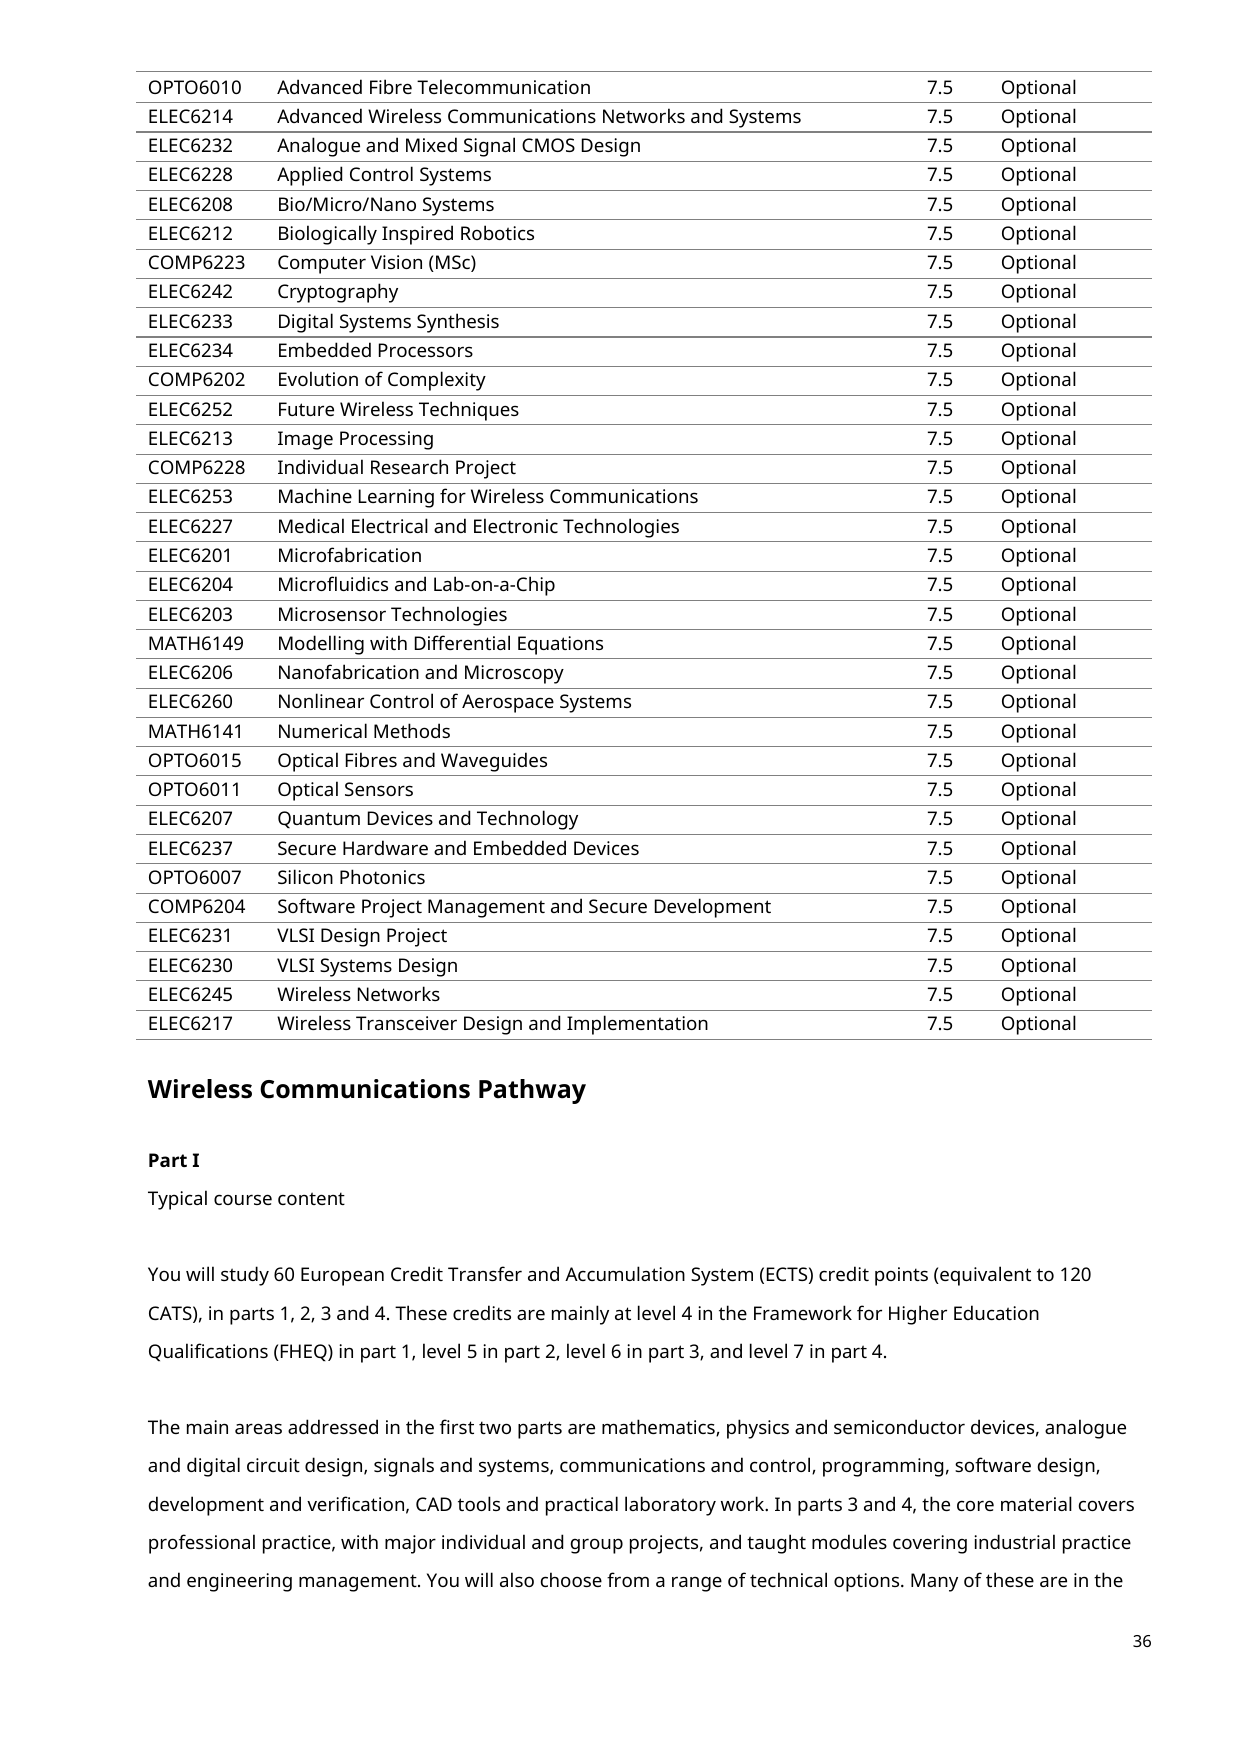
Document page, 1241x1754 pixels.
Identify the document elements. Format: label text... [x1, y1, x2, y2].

table_cell ELEC6231 [136, 923, 266, 951]
table_cell Optional [989, 455, 1152, 483]
table_cell Optional [989, 659, 1152, 688]
table_cell ELEC6213 [136, 425, 266, 453]
table_cell ELEC6227 [136, 513, 266, 541]
table_cell ELEC6242 [136, 279, 266, 307]
table_cell Optional [989, 747, 1152, 775]
table_cell OPTO6011 [136, 776, 266, 805]
table_cell Optional [989, 923, 1152, 951]
table_cell ELEC6237 [136, 835, 266, 863]
table_cell Cryptography [266, 279, 916, 307]
table_cell ELEC6234 [136, 338, 266, 366]
table_cell ELEC6252 [136, 396, 266, 424]
table_cell Advanced Fibre Telecommunication [266, 72, 916, 102]
table_cell ELEC6232 [136, 133, 266, 161]
table_cell 7.5 [916, 572, 989, 600]
table_cell Optional [989, 367, 1152, 395]
table_cell ELEC6228 [136, 162, 266, 190]
table_cell ELEC6207 [136, 806, 266, 834]
table_cell Optional [989, 308, 1152, 336]
table_cell Microfabrication [266, 542, 916, 571]
table_cell Numerical Methods [266, 718, 916, 746]
table_cell 7.5 [916, 279, 989, 307]
table_cell 7.5 [916, 981, 989, 1009]
table_cell Optional [989, 806, 1152, 834]
table_cell Optional [989, 103, 1152, 131]
table_cell 7.5 [916, 367, 989, 395]
table_cell Optional [989, 1011, 1152, 1039]
table_cell 7.5 [916, 133, 989, 161]
table_cell 7.5 [916, 425, 989, 453]
table_cell 7.5 [916, 718, 989, 746]
table_cell Machine Learning for Wireless Communications [266, 484, 916, 512]
table_cell Evolution of Complexity [266, 367, 916, 395]
table_cell Nonlinear Control of Aerospace Systems [266, 689, 916, 717]
table_cell Modelling with Differential Equations [266, 630, 916, 658]
table_cell COMP6223 [136, 250, 266, 278]
table_cell 7.5 [916, 776, 989, 805]
table_cell MATH6141 [136, 718, 266, 746]
table_cell Secure Hardware and Embedded Devices [266, 835, 916, 863]
table_cell ELEC6203 [136, 601, 266, 629]
table_cell Nanofabrication and Microscopy [266, 659, 916, 688]
table_cell ELEC6204 [136, 572, 266, 600]
table_cell Optional [989, 952, 1152, 980]
table_cell Optional [989, 718, 1152, 746]
table_cell Part I Typical course content You will study 60 European Credit Transfer and Accumulation System (ECTS) credit points (equivalent to 120 CATS), in parts 1, 2, 3 and 4. These credits are mainly at level 4 in the Framework for Higher Education Qualifications (FHEQ) in part 1, level 5 in part 2, level 6 in part 3, and level 7 in part 4. The main areas addressed in the first two parts are mathematics, physics and semiconductor devices, analogue and digital circuit design, signals and systems, communications and control, programming, software design, development and verification, CAD tools and practical laboratory work. In parts 3 and 4, the core material covers professional practice, with major individual and group projects, and taught modules covering industrial practice and engineering management. You will also choose from a range of technical options. Many of these are in the [136, 1109, 1152, 1593]
table_cell Optional [989, 396, 1152, 424]
table_cell Computer Vision (MSc) [266, 250, 916, 278]
table_cell Biologically Inspired Robotics [266, 220, 916, 248]
table_cell 7.5 [916, 952, 989, 980]
table_cell ELEC6230 [136, 952, 266, 980]
table_cell Quantum Devices and Technology [266, 806, 916, 834]
table_cell 7.5 [916, 162, 989, 190]
table_cell 7.5 [916, 220, 989, 248]
table_cell OPTO6015 [136, 747, 266, 775]
table_cell COMP6228 [136, 455, 266, 483]
table_cell 7.5 [916, 1011, 989, 1039]
table_cell Optional [989, 220, 1152, 248]
table_cell ELEC6233 [136, 308, 266, 336]
table_cell COMP6204 [136, 894, 266, 922]
table_cell Optional [989, 72, 1152, 102]
table_cell MATH6149 [136, 630, 266, 658]
table_cell Optional [989, 601, 1152, 629]
table_cell 7.5 [916, 806, 989, 834]
table_cell Silicon Photonics [266, 864, 916, 892]
table_cell 7.5 [916, 250, 989, 278]
table_cell 7.5 [916, 923, 989, 951]
table_cell Optional [989, 250, 1152, 278]
table_cell Bio/Micro/Nano Systems [266, 191, 916, 219]
table_cell 7.5 [916, 864, 989, 892]
table_cell Applied Control Systems [266, 162, 916, 190]
table_cell 7.5 [916, 455, 989, 483]
table_cell 7.5 [916, 835, 989, 863]
table_cell Optional [989, 279, 1152, 307]
table_cell Optional [989, 864, 1152, 892]
table_cell 7.5 [916, 72, 989, 102]
table_cell Analogue and Mixed Signal CMOS Design [266, 133, 916, 161]
table_cell ELEC6217 [136, 1011, 266, 1039]
table_cell Optional [989, 776, 1152, 805]
table_cell 7.5 [916, 630, 989, 658]
table_cell Optional [989, 981, 1152, 1009]
table_cell ELEC6253 [136, 484, 266, 512]
table_cell Wireless Communications Pathway [136, 1040, 1152, 1109]
table_cell Advanced Wireless Communications Networks and Systems [266, 103, 916, 131]
table_cell Optional [989, 542, 1152, 571]
table_cell 7.5 [916, 338, 989, 366]
table_cell ELEC6201 [136, 542, 266, 571]
table_cell 7.5 [916, 103, 989, 131]
table_cell Wireless Transceiver Design and Implementation [266, 1011, 916, 1039]
table_cell Optional [989, 513, 1152, 541]
table_cell Optional [989, 572, 1152, 600]
table_cell ELEC6208 [136, 191, 266, 219]
table_cell Optional [989, 689, 1152, 717]
table_cell 7.5 [916, 894, 989, 922]
table_cell ELEC6245 [136, 981, 266, 1009]
table_cell Optional [989, 191, 1152, 219]
table_cell OPTO6010 [136, 72, 266, 102]
table_cell COMP6202 [136, 367, 266, 395]
table_cell Microsensor Technologies [266, 601, 916, 629]
table_cell 7.5 [916, 747, 989, 775]
table_cell Digital Systems Synthesis [266, 308, 916, 336]
table_cell VLSI Design Project [266, 923, 916, 951]
table_cell ELEC6206 [136, 659, 266, 688]
table_cell 7.5 [916, 513, 989, 541]
table_cell 7.5 [916, 396, 989, 424]
table_cell 7.5 [916, 484, 989, 512]
table_cell Image Processing [266, 425, 916, 453]
table_cell OPTO6007 [136, 864, 266, 892]
table_cell Embedded Processors [266, 338, 916, 366]
table_cell Optional [989, 338, 1152, 366]
table_cell Optional [989, 162, 1152, 190]
table_cell Optical Fibres and Waveguides [266, 747, 916, 775]
table_cell Optional [989, 133, 1152, 161]
table_cell ELEC6214 [136, 103, 266, 131]
table_cell Medical Electrical and Electronic Technologies [266, 513, 916, 541]
table_cell Optional [989, 484, 1152, 512]
table_cell 7.5 [916, 659, 989, 688]
table_cell Individual Research Project [266, 455, 916, 483]
table_cell Wireless Networks [266, 981, 916, 1009]
table_cell Optional [989, 835, 1152, 863]
table_cell Microfluidics and Lab-on-a-Chip [266, 572, 916, 600]
table_cell Optical Sensors [266, 776, 916, 805]
table_cell 7.5 [916, 191, 989, 219]
table_cell Optional [989, 425, 1152, 453]
table_cell Optional [989, 630, 1152, 658]
table_cell Software Project Management and Secure Development [266, 894, 916, 922]
table_cell VLSI Systems Design [266, 952, 916, 980]
table_cell Optional [989, 894, 1152, 922]
table_cell Future Wireless Techniques [266, 396, 916, 424]
table_cell ELEC6260 [136, 689, 266, 717]
table_cell 7.5 [916, 601, 989, 629]
table_cell ELEC6212 [136, 220, 266, 248]
table_cell 7.5 [916, 689, 989, 717]
table_cell 7.5 [916, 308, 989, 336]
table_cell 7.5 [916, 542, 989, 571]
